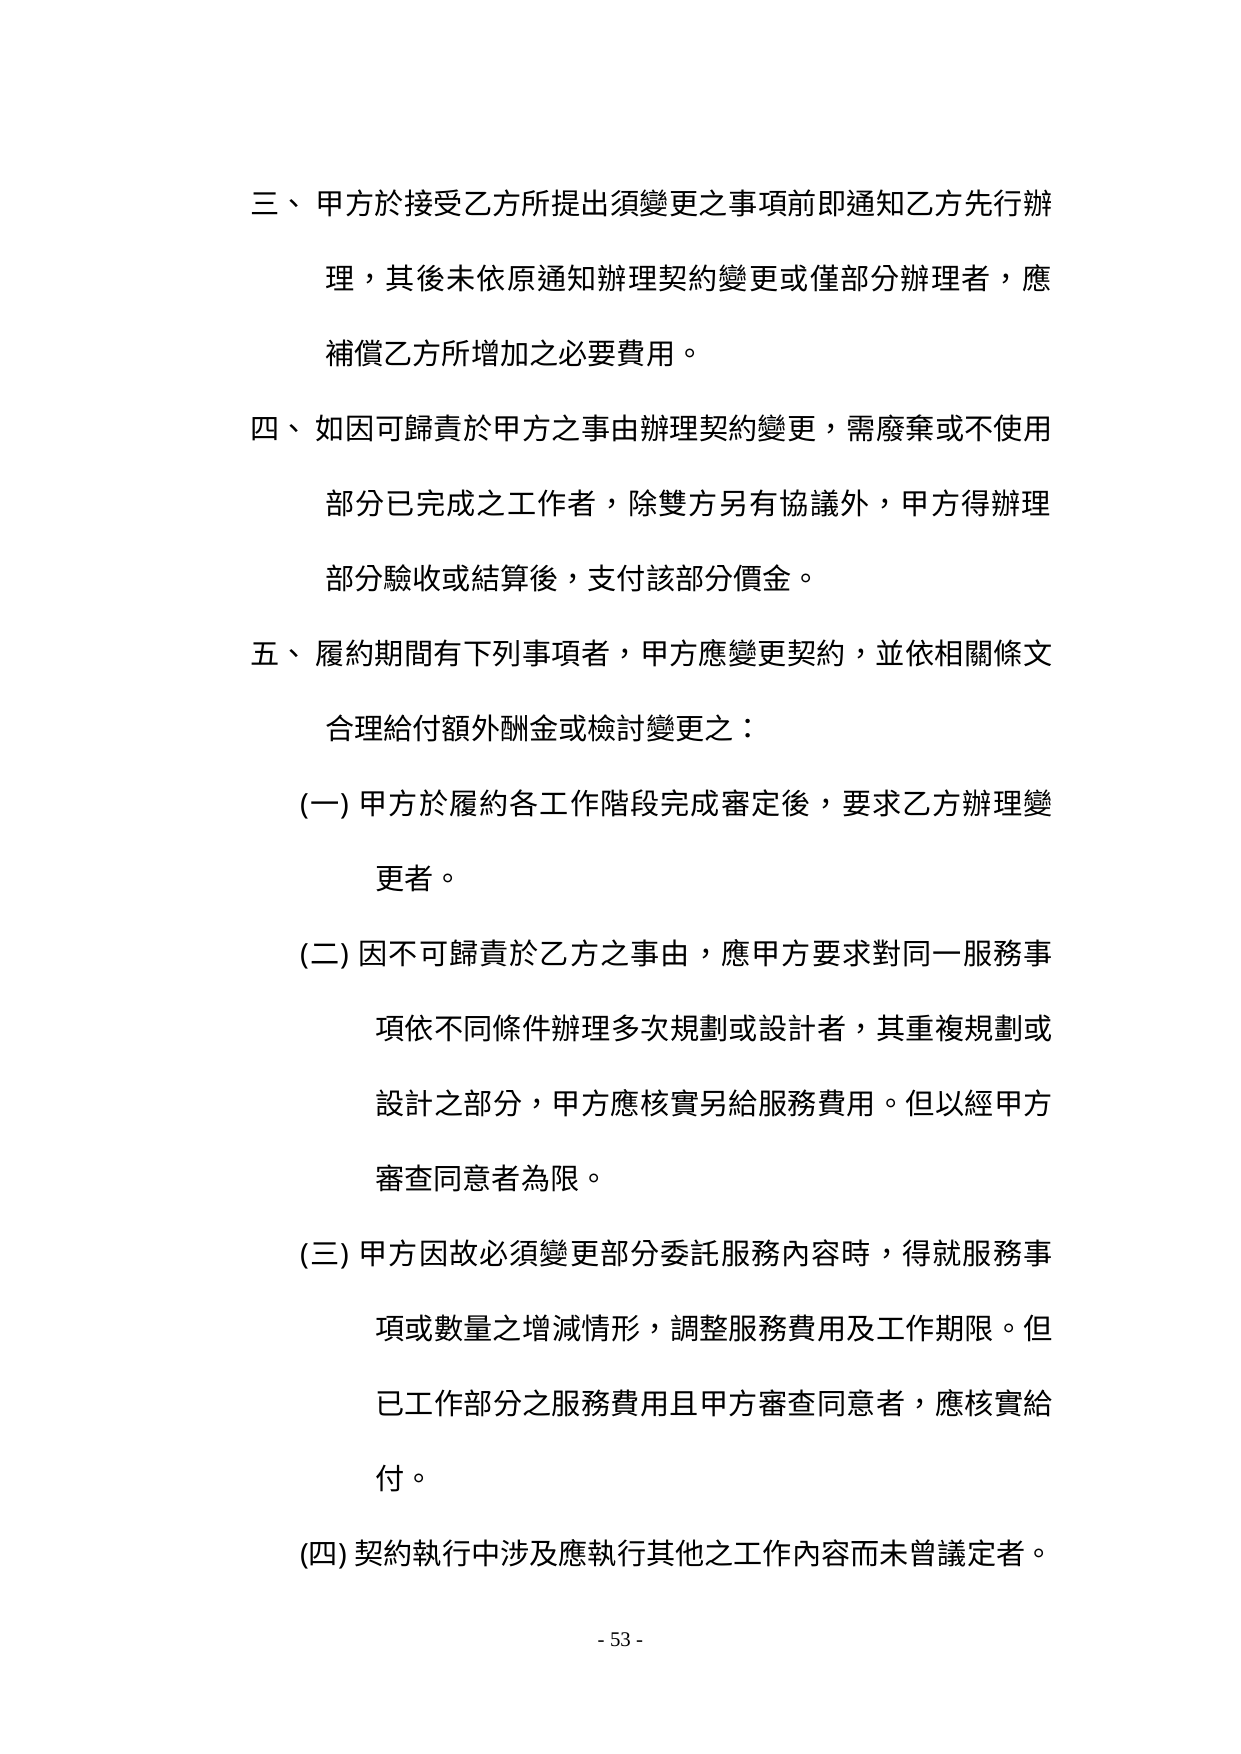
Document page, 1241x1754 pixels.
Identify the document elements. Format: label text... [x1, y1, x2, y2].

text (一) 甲方於履約各工作階段完成審定後，要求乙方辦理變更者。 [300, 764, 1053, 914]
text 四、 如因可歸責於甲方之事由辦理契約變更，需廢棄或不使用部分已完成之工作者，除雙方另有協議外，甲方得辦理部分驗收或結算後，支付該部分價金。 [250, 389, 1053, 614]
text 五、 履約期間有下列事項者，甲方應變更契約，並依相關條文合理給付額外酬金或檢討變更之： [250, 614, 1053, 764]
text (三) 甲方因故必須變更部分委託服務內容時，得就服務事項或數量之增減情形，調整服務費用及工作期限。但已工作部分之服務費用且甲方審查同意者，應核實給付。 [300, 1214, 1053, 1514]
text 三、 甲方於接受乙方所提出須變更之事項前即通知乙方先行辦理，其後未依原通知辦理契約變更或僅部分辦理者，應補償乙方所增加之必要費用。 [250, 164, 1053, 389]
text (二) 因不可歸責於乙方之事由，應甲方要求對同一服務事項依不同條件辦理多次規劃或設計者，其重複規劃或設計之部分，甲方應核實另給服務費用。但以經甲方審查同意者為限。 [300, 914, 1053, 1214]
text (四) 契約執行中涉及應執行其他之工作內容而未曾議定者。 [300, 1514, 1053, 1589]
